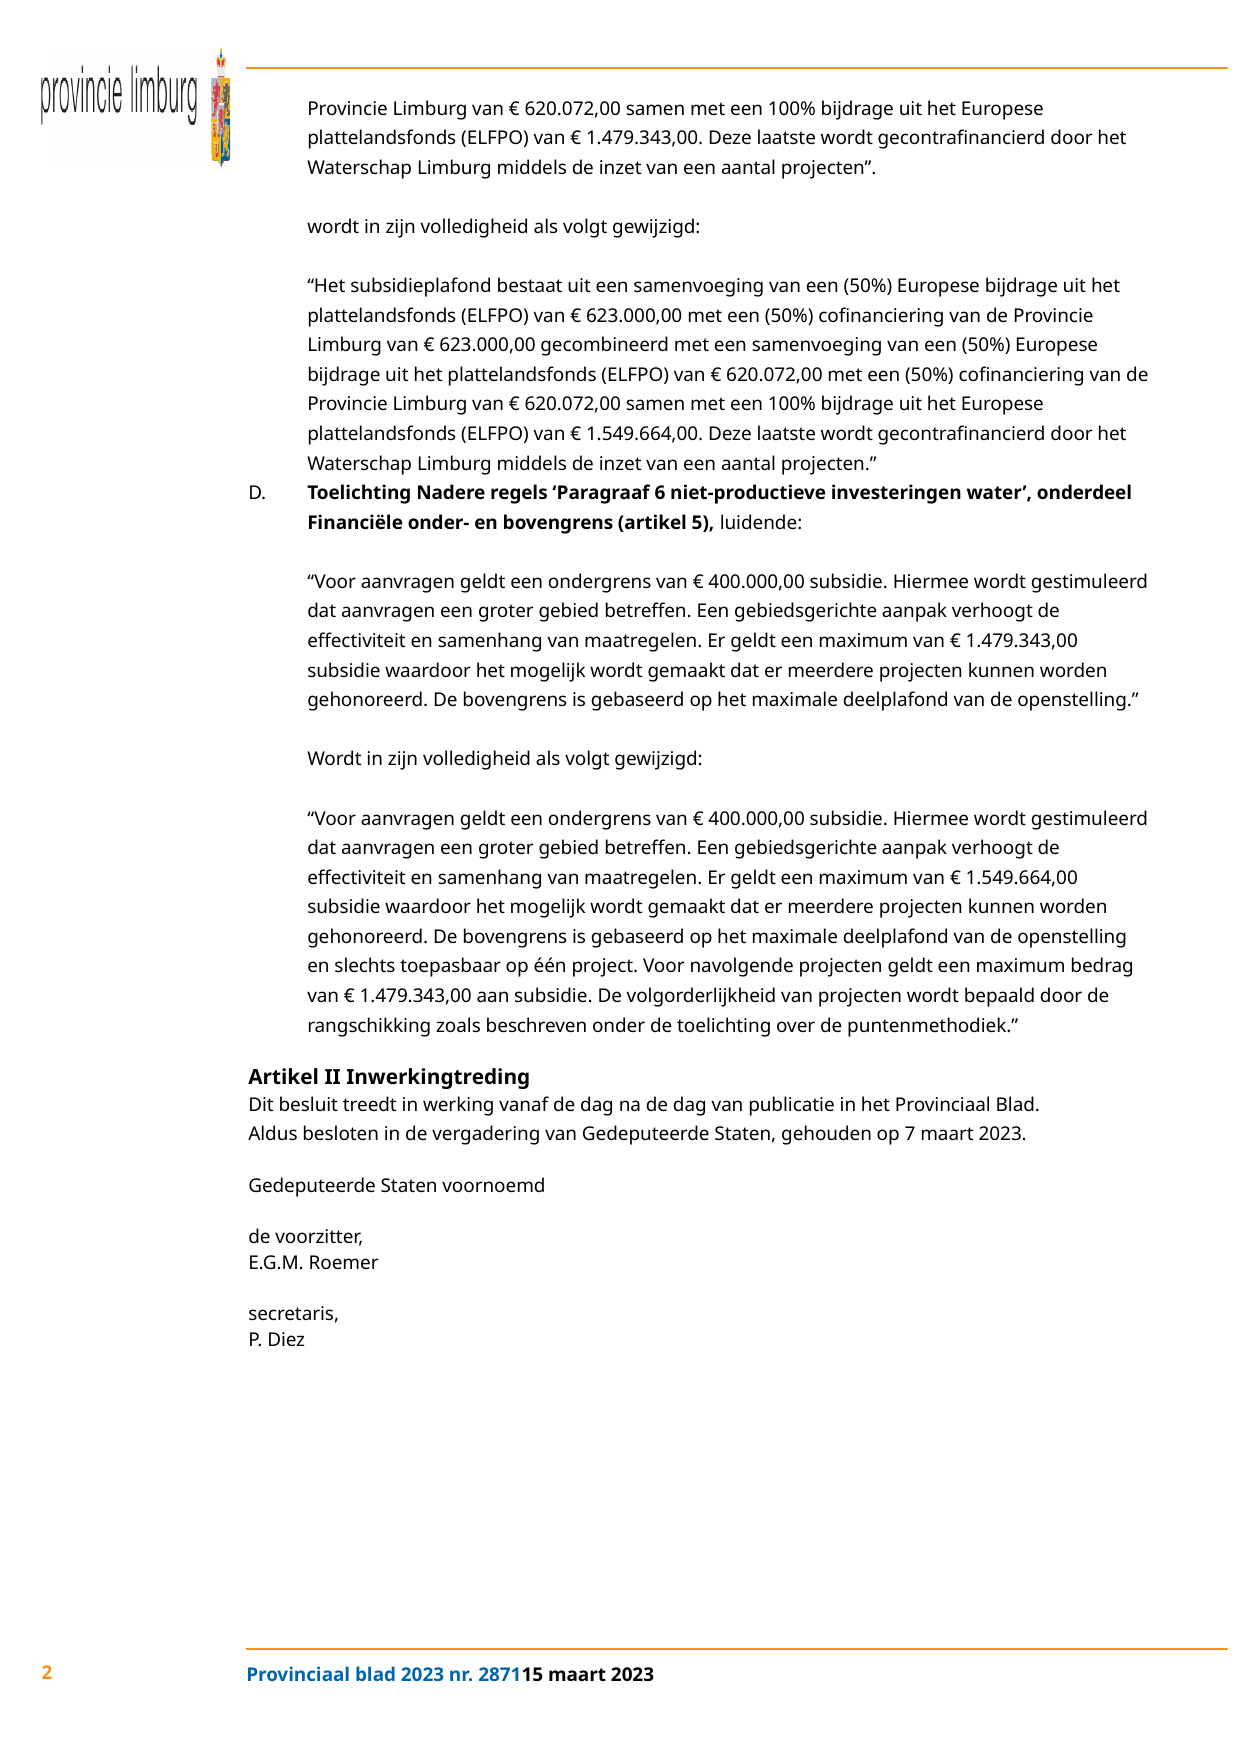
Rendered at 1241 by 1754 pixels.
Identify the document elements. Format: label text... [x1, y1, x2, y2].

list wordt in zijn volledigheid als volgt gewijzigd: [248, 213, 1152, 239]
list Provincie Limburg van € 620.072,00 samen met een 100% bijdrage uit het Europese plattelandsfonds (ELFPO) van € 1.479.343,00. Deze laatste wordt gecontrafinancierd door het Waterschap Limburg middels de inzet van een aantal projecten”. [248, 95, 1152, 180]
list “Voor aanvragen geldt een ondergrens van € 400.000,00 subsidie. Hiermee wordt gestimuleerd dat aanvragen een groter gebied betreffen. Een gebiedsgerichte aanpak verhoogt de effectiviteit en samenhang van maatregelen. Er geldt een maximum van € 1.549.664,00 subsidie waardoor het mogelijk wordt gemaakt dat er meerdere projecten kunnen worden gehonoreerd. De bovengrens is gebaseerd op het maximale deelplafond van de openstelling en slechts toepasbaar op één project. Voor navolgende projecten geldt een maximum bedrag van € 1.479.343,00 aan subsidie. De volgorderlijkheid van projecten wordt bepaald door de rangschikking zoals beschreven onder de toelichting over de puntenmethodiek.” [248, 805, 1152, 1038]
list Toelichting Nadere regels ‘Paragraaf 6 niet-productieve investeringen water’, onderdeel Financiële onder- en bovengrens (artikel 5), luidende: [248, 479, 1152, 535]
text secretaris, [248, 1300, 1152, 1326]
list Wordt in zijn volledigheid als volgt gewijzigd: [248, 746, 1152, 771]
text Artikel II Inwerkingtreding [248, 1062, 1152, 1091]
text E.G.M. Roemer [248, 1249, 1152, 1275]
text P. Diez [248, 1326, 1152, 1352]
text Gedeputeerde Staten voornoemd [248, 1172, 1152, 1197]
text de voorzitter, [248, 1223, 1152, 1249]
list “Het subsidieplafond bestaat uit een samenvoeging van een (50%) Europese bijdrage uit het plattelandsfonds (ELFPO) van € 623.000,00 met een (50%) cofinanciering van de Provincie Limburg van € 623.000,00 gecombineerd met een samenvoeging van een (50%) Europese bijdrage uit het plattelandsfonds (ELFPO) van € 620.072,00 met een (50%) cofinanciering van de Provincie Limburg van € 620.072,00 samen met een 100% bijdrage uit het Europese plattelandsfonds (ELFPO) van € 1.549.664,00. Deze laatste wordt gecontrafinancierd door het Waterschap Limburg middels de inzet van een aantal projecten.” [248, 272, 1152, 476]
picture [41, 47, 231, 172]
text Aldus besloten in de vergadering van Gedeputeerde Staten, gehouden op 7 maart 2023. [248, 1120, 1152, 1146]
list “Voor aanvragen geldt een ondergrens van € 400.000,00 subsidie. Hiermee wordt gestimuleerd dat aanvragen een groter gebied betreffen. Een gebiedsgerichte aanpak verhoogt de effectiviteit en samenhang van maatregelen. Er geldt een maximum van € 1.479.343,00 subsidie waardoor het mogelijk wordt gemaakt dat er meerdere projecten kunnen worden gehonoreerd. De bovengrens is gebaseerd op het maximale deelplafond van de openstelling.” [248, 568, 1152, 712]
text Dit besluit treedt in werking vanaf de dag na de dag van publicatie in het Provinciaal Blad. [248, 1091, 1152, 1116]
